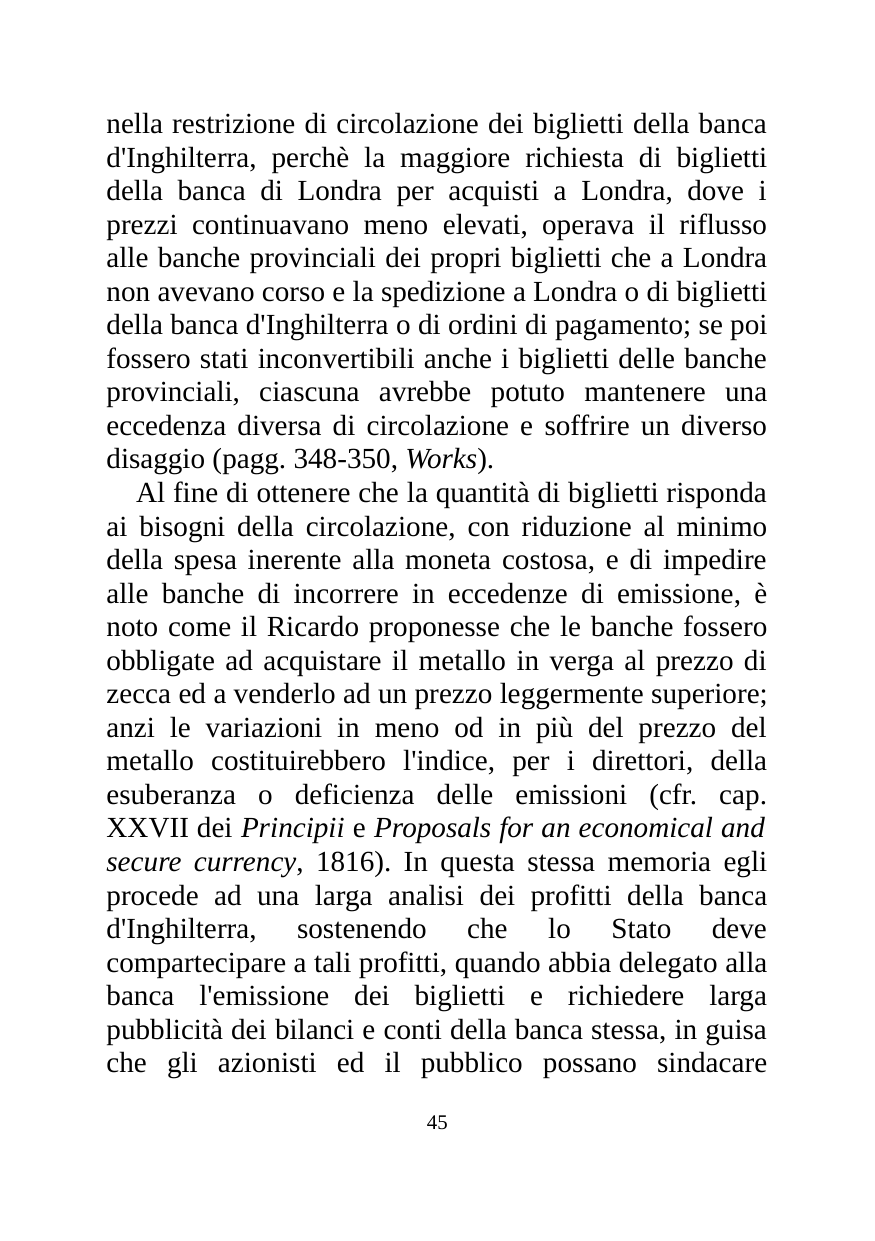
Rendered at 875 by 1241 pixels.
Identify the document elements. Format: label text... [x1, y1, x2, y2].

text Al fine di ottenere che la quantità di biglietti risponda ai bisogni della circolazione, con riduzione al minimo della spesa inerente alla moneta costosa, e di impedire alle banche di incorrere in eccedenze di emissione, è noto come il Ricardo proponesse che le banche fossero obbligate ad acquistare il metallo in verga al prezzo di zecca ed a venderlo ad un prezzo leggermente superiore; anzi le variazioni in meno od in più del prezzo del metallo costituirebbero l'indice, per i direttori, della esuberanza o deficienza delle emissioni (cfr. cap. XXVII dei Principii e Proposals for an economical and secure currency, 1816). In questa stessa memoria egli procede ad una larga analisi dei profitti della banca d'Inghilterra, sostenendo che lo Stato deve compartecipare a tali profitti, quando abbia delegato alla banca l'emissione dei biglietti e richiedere larga pubblicità dei bilanci e conti della banca stessa, in guisa che gli azionisti ed il pubblico possano sindacare [106, 475, 768, 1079]
text nella restrizione di circolazione dei biglietti della banca d'Inghilterra, perchè la maggiore richiesta di biglietti della banca di Londra per acquisti a Londra, dove i prezzi continuavano meno elevati, operava il riflusso alle banche provinciali dei propri biglietti che a Londra non avevano corso e la spedizione a Londra o di biglietti della banca d'Inghilterra o di ordini di pagamento; se poi fossero stati inconvertibili anche i biglietti delle banche provinciali, ciascuna avrebbe potuto mantenere una eccedenza diversa di circolazione e soffrire un diverso disaggio (pagg. 348-350, Works). [106, 106, 768, 475]
